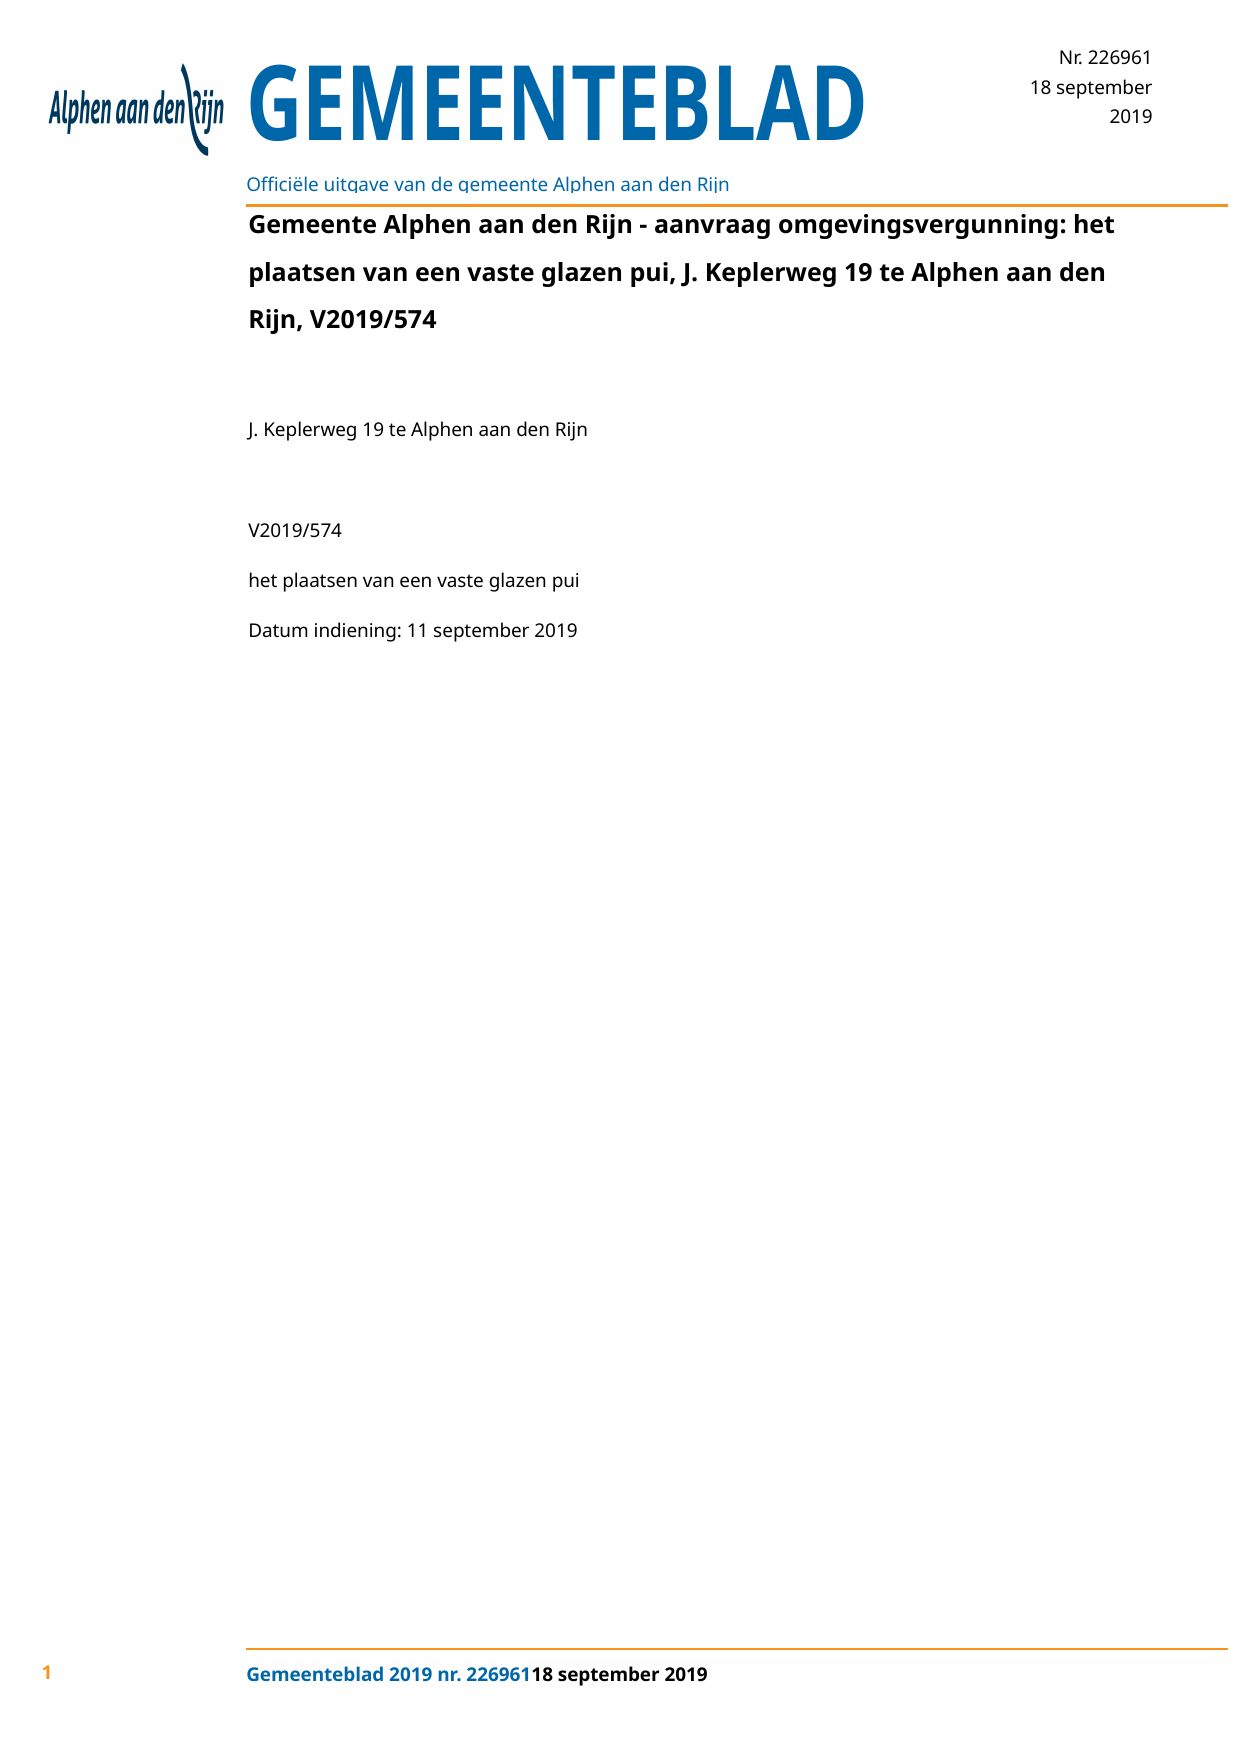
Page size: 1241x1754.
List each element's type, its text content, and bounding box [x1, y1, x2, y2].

text V2019/574 [248, 517, 1152, 542]
text J. Keplerweg 19 te Alphen aan den Rijn [248, 416, 1152, 442]
text Datum indiening: 11 september 2019 [248, 618, 1152, 643]
text Gemeente Alphen aan den Rijn - aanvraag omgevingsvergunning: het plaatsen van een vaste glazen pui, J. Keplerweg 19 te Alphen aan den Rijn, V2019/574 [248, 207, 1152, 336]
text het plaatsen van een vaste glazen pui [248, 567, 1152, 593]
picture [41, 47, 231, 172]
